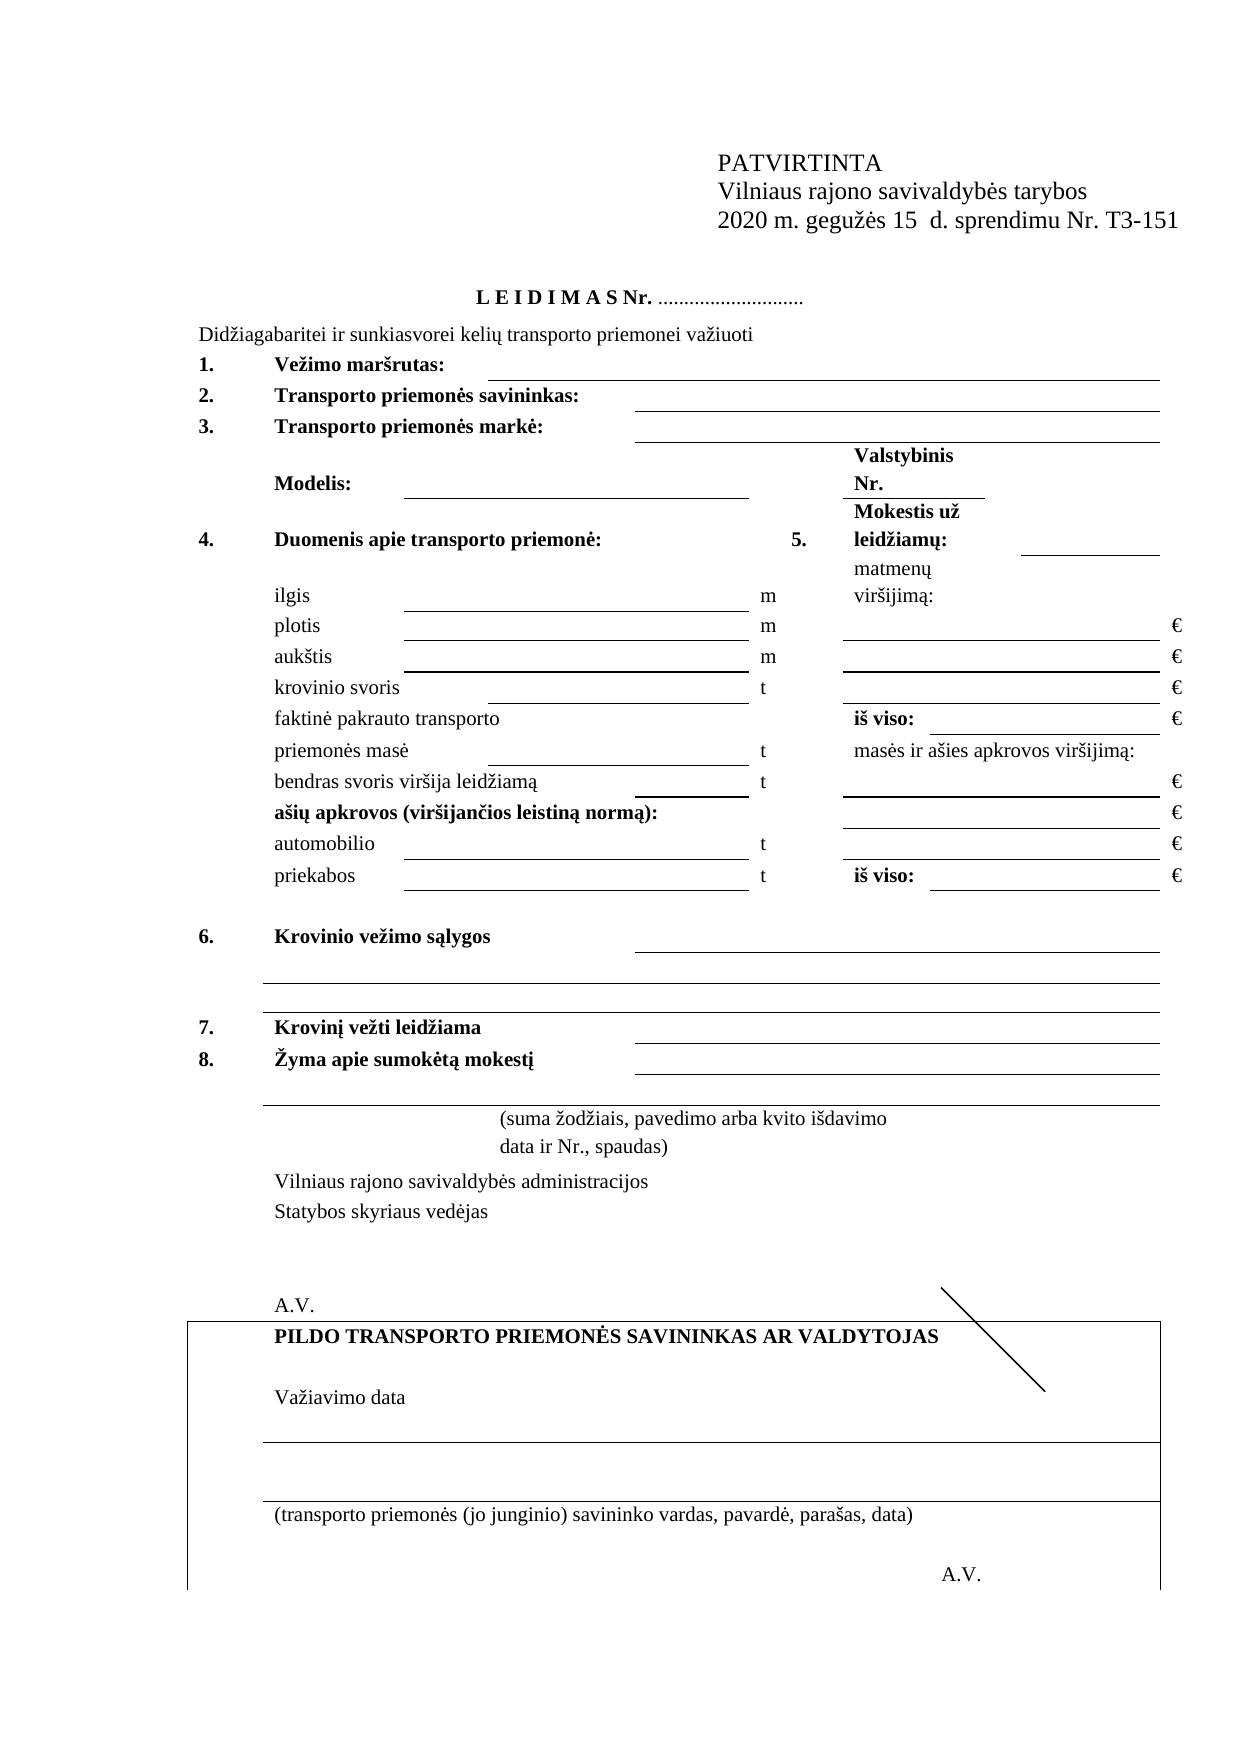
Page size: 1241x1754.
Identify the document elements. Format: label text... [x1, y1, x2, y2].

table_cell [1161, 1473, 1198, 1501]
table_cell [635, 1443, 749, 1473]
table_cell [404, 1352, 488, 1382]
table_cell [930, 1288, 972, 1321]
table_cell [635, 1257, 749, 1287]
table_cell [1160, 983, 1198, 1012]
table_cell [819, 1257, 930, 1287]
table_cell [749, 1227, 780, 1257]
table_header [1160, 271, 1198, 313]
table_cell masės ir ašies apkrovos viršijimą: [843, 734, 1160, 765]
table_cell (transporto priemonės (jo junginio) savininko vardas, pavardė, parašas, data) [263, 1502, 1160, 1529]
table_cell [1021, 1106, 1160, 1162]
table_cell [843, 829, 1160, 859]
table_cell [187, 1197, 263, 1227]
table_cell [187, 734, 263, 765]
table_cell 6. [187, 921, 263, 952]
table_cell [635, 704, 749, 734]
table_cell Duomenis apie transporto priemonė: [263, 498, 749, 554]
table_cell [1160, 380, 1198, 411]
table_cell [488, 1257, 634, 1287]
table_cell [1160, 411, 1198, 442]
table_cell [404, 1560, 488, 1590]
table_cell t [749, 671, 780, 703]
table_cell t [749, 828, 780, 859]
table_cell 7. [187, 1012, 263, 1043]
table_cell [1161, 1529, 1198, 1559]
table_cell [780, 1288, 818, 1321]
table_cell [780, 671, 843, 703]
table_cell [1160, 1227, 1198, 1257]
table_cell [1021, 1443, 1160, 1473]
table_cell [930, 1257, 1021, 1287]
table_cell [404, 1227, 488, 1257]
table_cell [1160, 313, 1198, 349]
table_cell [930, 1529, 1021, 1559]
table_header [1021, 271, 1160, 313]
table_cell [188, 1501, 263, 1529]
table_cell Vilniaus rajono savivaldybės administracijos [263, 1162, 780, 1197]
table_cell [187, 1227, 263, 1257]
table_cell [749, 1352, 780, 1382]
table_cell [1021, 498, 1160, 554]
table_cell [819, 1443, 930, 1473]
table_cell € [1160, 611, 1198, 640]
table_cell [1021, 1560, 1160, 1590]
table_cell [187, 983, 263, 1012]
table_cell [187, 555, 263, 611]
table_cell [187, 890, 263, 921]
table_cell (suma žodžiais, pavedimo arba kvito išdavimo data ir Nr., spaudas) [488, 1106, 930, 1162]
table_cell [488, 1288, 634, 1321]
table_cell € [1160, 796, 1198, 828]
table_cell A.V. [263, 1288, 404, 1321]
table_cell [1161, 1501, 1198, 1529]
table_cell [780, 734, 843, 765]
table_cell [263, 1106, 404, 1162]
table_cell [1161, 1442, 1198, 1473]
table_cell 1. [187, 349, 263, 379]
table_cell [843, 641, 1160, 671]
table_cell [187, 859, 263, 890]
table_cell [1160, 1074, 1198, 1105]
text 2020 m. gegužės 15 d. sprendimu Nr. T3-151 [717, 205, 1181, 234]
table_cell [843, 673, 1160, 703]
table_cell plotis [263, 611, 404, 640]
table_cell [488, 673, 749, 703]
table_cell [780, 1162, 818, 1197]
table_cell [404, 1106, 488, 1162]
table_cell [635, 412, 1160, 442]
table_cell iš viso: [843, 860, 930, 890]
table_cell € [1160, 859, 1198, 890]
table_cell [187, 1288, 263, 1321]
table_cell t [749, 734, 780, 765]
table_cell [1160, 952, 1198, 983]
table_cell [1021, 1162, 1160, 1197]
table_cell [187, 1162, 263, 1197]
table_cell [188, 1322, 263, 1352]
table_cell [488, 891, 634, 921]
table_cell [187, 1105, 263, 1162]
table_cell € [1160, 765, 1198, 796]
table_cell [263, 1529, 404, 1559]
table_cell automobilio [263, 828, 404, 859]
table_cell [843, 765, 1160, 796]
table_cell [488, 1560, 634, 1590]
table_cell [404, 442, 749, 498]
table_cell [749, 498, 780, 554]
table_cell [749, 1288, 780, 1321]
table_cell [1160, 890, 1198, 921]
table_cell [1161, 1560, 1198, 1590]
table_cell [819, 1382, 930, 1412]
table_cell [1021, 1227, 1160, 1257]
table_cell Mokestis už leidžiamų: [843, 498, 1021, 554]
table_cell [188, 1382, 263, 1412]
table_cell [635, 1560, 749, 1590]
table_cell [187, 1074, 263, 1105]
table_cell [488, 349, 1160, 379]
table_cell [635, 381, 1160, 411]
table_cell iš viso: [843, 704, 930, 734]
table_cell [1160, 1197, 1198, 1227]
table_cell Valstybinis Nr. [843, 443, 984, 498]
table_cell [819, 1529, 930, 1559]
table_cell [930, 1227, 1021, 1257]
table_cell [1160, 349, 1198, 379]
table_cell [187, 765, 263, 796]
table_cell priemonės masė [263, 734, 488, 765]
table_cell [188, 1560, 263, 1590]
text Vilniaus rajono savivaldybės tarybos [717, 176, 1181, 205]
table_cell [819, 1162, 930, 1197]
table_cell [404, 891, 488, 921]
table_cell 8. [187, 1043, 263, 1074]
table_cell [1021, 1257, 1160, 1287]
table_cell € [1160, 703, 1198, 734]
table_cell [187, 952, 263, 983]
table_cell [1021, 1352, 1160, 1382]
table_cell [188, 1352, 263, 1382]
table_cell [404, 612, 749, 640]
table_cell krovinio svoris [263, 671, 488, 703]
table_cell € [1160, 640, 1198, 671]
table_cell [930, 1106, 1021, 1162]
table_cell Važiavimo data [263, 1382, 488, 1412]
table_cell [1161, 1382, 1198, 1412]
table_cell [930, 1382, 1021, 1412]
table_cell [263, 1227, 404, 1257]
table_cell m [749, 555, 843, 611]
table_cell [780, 1560, 818, 1590]
table_cell Krovinį vežti leidžiama [263, 1013, 634, 1043]
table_cell A.V. [930, 1560, 1021, 1590]
table_cell [780, 890, 843, 921]
table_cell [404, 1257, 488, 1287]
table_cell [263, 890, 404, 921]
table_cell [635, 1352, 749, 1382]
table_cell [978, 1322, 1160, 1352]
table_cell [187, 442, 263, 498]
table_cell bendras svoris viršija leidžiamą [263, 765, 634, 796]
table_cell Vežimo maršrutas: [263, 349, 488, 379]
table_cell [843, 611, 1160, 640]
table_cell [187, 796, 263, 828]
table_cell [263, 1473, 1160, 1501]
table_cell [1160, 555, 1198, 611]
table_cell [404, 555, 749, 611]
table_cell [635, 1288, 749, 1321]
table_cell [404, 1529, 488, 1559]
table_cell [1160, 1012, 1198, 1043]
table_cell [930, 860, 1160, 890]
table_cell [1021, 556, 1160, 611]
table_cell [187, 828, 263, 859]
table_cell [749, 1382, 780, 1412]
table_cell [819, 1227, 930, 1257]
table_cell [1160, 1162, 1198, 1197]
table_cell faktinė pakrauto transporto [263, 703, 634, 734]
table_cell [780, 703, 843, 734]
table_cell [780, 1227, 818, 1257]
table_cell [930, 1443, 1021, 1473]
table_cell [843, 798, 1160, 828]
table_cell [780, 1382, 818, 1412]
table_cell [749, 443, 780, 498]
table_cell 5. [780, 498, 843, 554]
table_cell [780, 1529, 818, 1559]
table_cell [187, 703, 263, 734]
table_cell [930, 1197, 1160, 1227]
table_cell [488, 1352, 634, 1382]
table_cell [749, 890, 780, 921]
table_cell [1160, 1043, 1198, 1074]
table_cell ilgis [263, 555, 404, 611]
table_cell [1021, 891, 1160, 921]
table_cell [404, 860, 749, 890]
table_cell [944, 1288, 1160, 1321]
table_header [187, 271, 258, 313]
table_cell [263, 952, 1160, 983]
table_cell t [749, 859, 780, 890]
table_cell Modelis: [263, 442, 404, 498]
table_cell matmenų viršijimą: [843, 555, 1021, 611]
table_cell [930, 704, 1160, 734]
table_cell [930, 891, 1021, 921]
table_cell [780, 1197, 818, 1227]
table_cell [404, 641, 749, 671]
table_cell [635, 1197, 749, 1227]
table_cell Krovinio vežimo sąlygos [263, 921, 634, 952]
table_cell [780, 765, 843, 796]
table_cell [488, 1227, 634, 1257]
table_cell aukštis [263, 640, 404, 671]
table_cell [749, 703, 780, 734]
table_cell [263, 1560, 404, 1590]
table_cell [263, 1352, 404, 1382]
table_cell 3. [187, 411, 263, 442]
table_cell [187, 671, 263, 703]
table_cell m [749, 611, 843, 640]
table_cell [985, 443, 1160, 498]
table_cell [635, 766, 749, 796]
table_cell [780, 859, 843, 890]
table_cell [187, 1257, 263, 1287]
table_cell [1160, 442, 1198, 498]
table_cell Didžiagabaritei ir sunkiasvorei kelių transporto priemonei važiuoti [187, 313, 1160, 349]
table_cell [263, 1257, 404, 1287]
table_cell [930, 1162, 1021, 1197]
table_cell [749, 1197, 780, 1227]
table_cell [1160, 1257, 1198, 1287]
table_cell Transporto priemonės savininkas: [263, 380, 634, 411]
table_cell [488, 1529, 634, 1559]
table_cell Transporto priemonės markė: [263, 411, 634, 442]
table_cell [749, 796, 780, 828]
table_cell [263, 1443, 404, 1473]
table_cell [263, 1412, 1160, 1442]
table_cell [635, 1227, 749, 1257]
table_cell [635, 1013, 1160, 1043]
table_cell € [1160, 671, 1198, 703]
table_cell [188, 1473, 263, 1501]
table_cell Statybos skyriaus vedėjas [263, 1197, 634, 1227]
table_cell [843, 890, 930, 921]
table_cell [749, 1529, 780, 1559]
table_cell [263, 1074, 1160, 1105]
table_cell m [749, 640, 843, 671]
table_cell [1021, 1529, 1160, 1559]
table_cell [404, 1443, 488, 1473]
table_cell [780, 1352, 818, 1382]
table_cell [1161, 1352, 1198, 1382]
table_cell [404, 1288, 488, 1321]
table_header L E I D I M A S Nr. ............................ [258, 271, 1021, 313]
table_cell [635, 1044, 1160, 1074]
table_cell [187, 640, 263, 671]
table_cell [819, 1197, 930, 1227]
table_cell t [749, 765, 780, 796]
table_cell Žyma apie sumokėtą mokestį [263, 1043, 634, 1074]
table_cell [488, 1443, 634, 1473]
table_cell [263, 984, 1160, 1012]
table_cell [819, 1352, 930, 1382]
table_cell [488, 734, 749, 765]
table_cell priekabos [263, 859, 404, 890]
table_cell [187, 611, 263, 640]
table_cell [635, 1529, 749, 1559]
table_cell [749, 1257, 780, 1287]
table_cell [1160, 1105, 1198, 1162]
table_cell [1160, 498, 1198, 554]
table_cell [1021, 1382, 1160, 1412]
table_cell [930, 1352, 1021, 1382]
table_cell [780, 1443, 818, 1473]
table_cell [780, 1257, 818, 1287]
table_cell [635, 1382, 749, 1412]
table_cell ašių apkrovos (viršijančios leistiną normą): [263, 796, 749, 828]
table_cell [749, 1560, 780, 1590]
table_cell 2. [187, 380, 263, 411]
table_cell [1161, 1412, 1198, 1442]
table_cell [1160, 734, 1198, 765]
table_cell [749, 1443, 780, 1473]
table_cell [819, 1560, 930, 1590]
table_cell [404, 828, 749, 859]
table_cell [488, 1382, 634, 1412]
text PATVIRTINTA [717, 148, 1181, 176]
table_cell [1161, 1321, 1198, 1352]
table_cell [780, 443, 843, 498]
table_cell [635, 891, 749, 921]
table_cell [1021, 1370, 1033, 1382]
table_cell [635, 921, 1160, 952]
table_cell PILDO TRANSPORTO PRIEMONĖS SAVININKAS AR VALDYTOJAS [263, 1322, 1003, 1352]
table_cell [1160, 1288, 1198, 1321]
table_cell [819, 1288, 930, 1321]
table_cell [1160, 921, 1198, 952]
table_cell [1008, 1352, 1021, 1365]
table_cell [188, 1442, 263, 1473]
table_cell € [1160, 828, 1198, 859]
table_cell [780, 796, 843, 828]
table_cell 4. [187, 498, 263, 554]
table_cell [188, 1412, 263, 1442]
table_cell [188, 1529, 263, 1559]
table_cell [780, 828, 843, 859]
